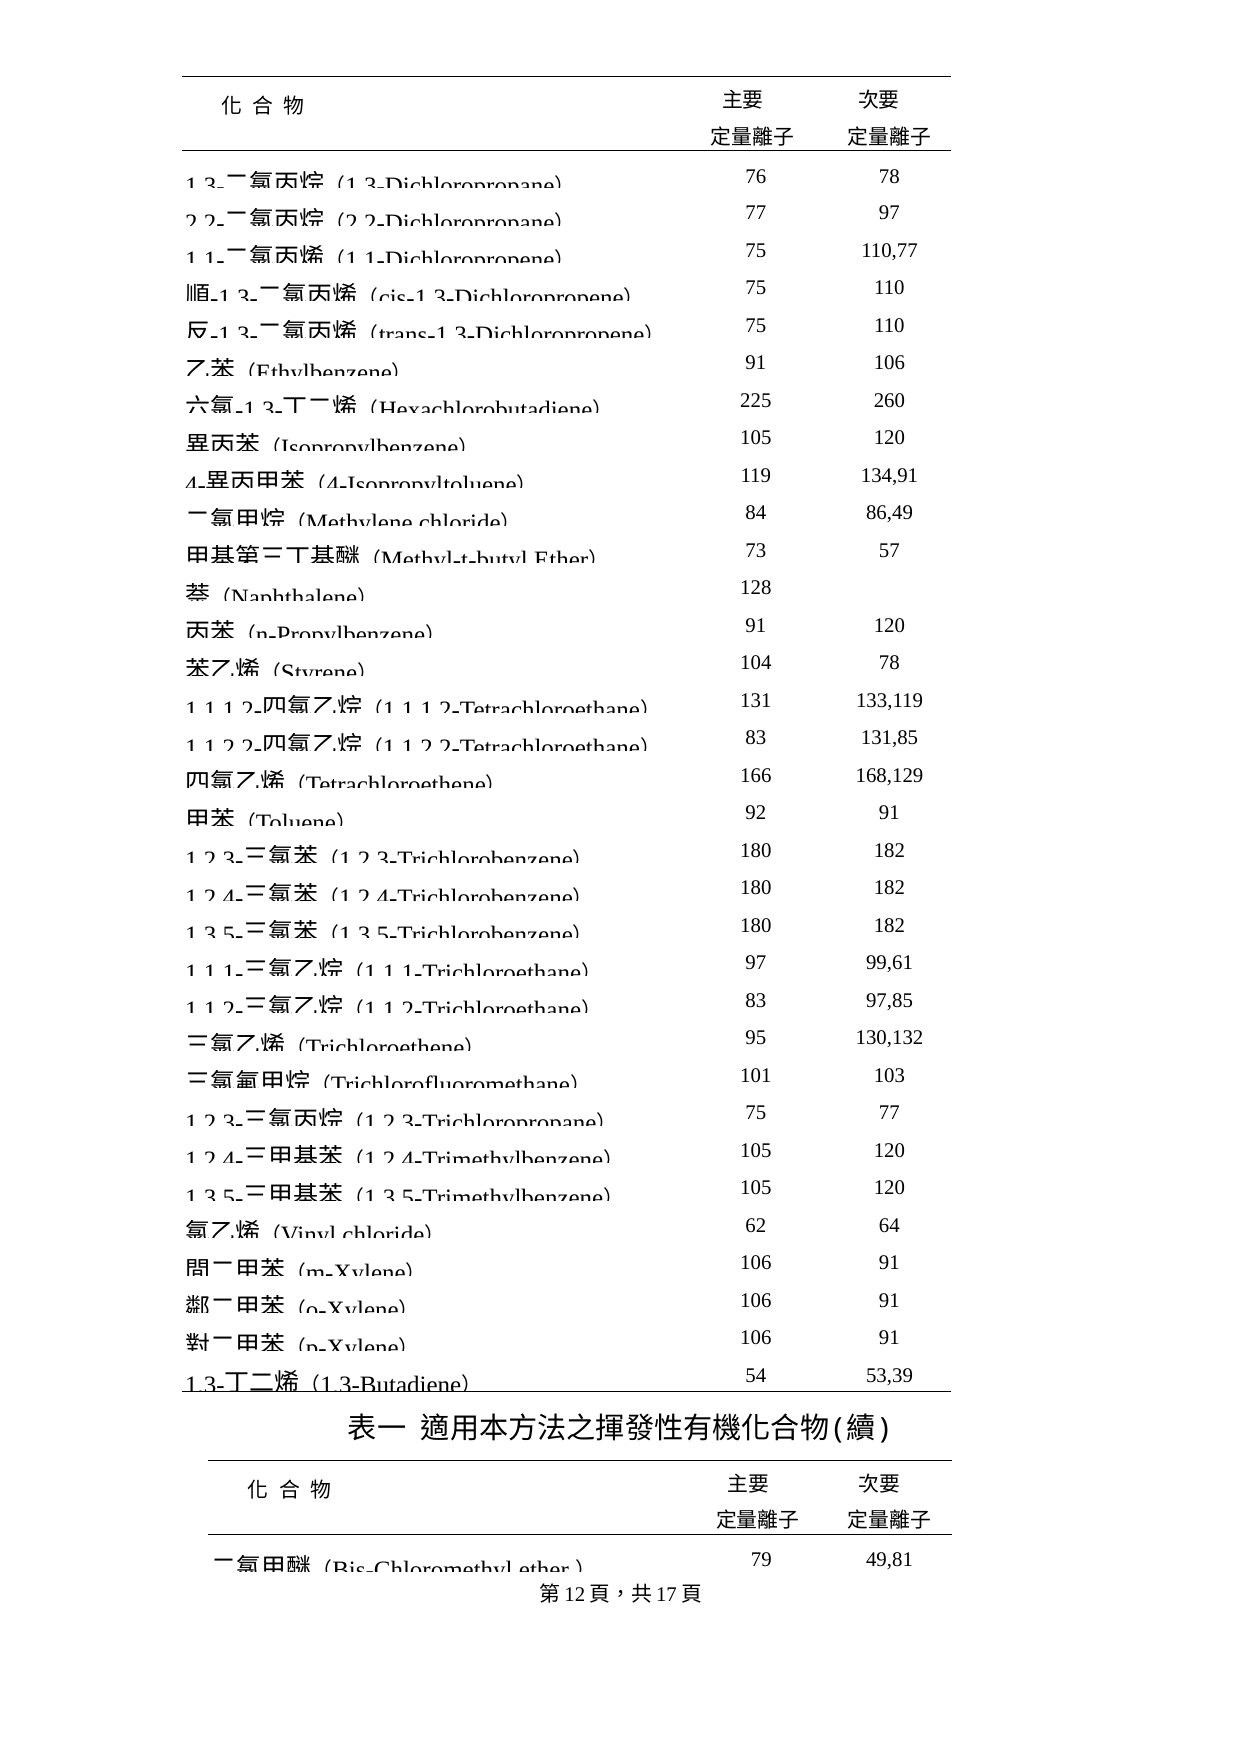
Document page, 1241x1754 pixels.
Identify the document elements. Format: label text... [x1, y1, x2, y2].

table_cell 62 [684, 1200, 828, 1238]
table_cell 76 [684, 151, 828, 188]
table_cell 1,3,5-三氯苯（1,3,5-Trichlorobenzene） [182, 900, 684, 938]
table_cell 乙苯（Ethylbenzene） [182, 338, 684, 375]
table_cell 110 [828, 300, 951, 338]
table_cell 134,91 [828, 450, 951, 488]
table_cell 49,81 [827, 1535, 952, 1571]
table_cell 225 [684, 375, 828, 413]
table_cell 104 [684, 638, 828, 675]
table_cell 86,49 [828, 488, 951, 525]
table_cell 120 [828, 1163, 951, 1200]
table_header 化 合 物 [182, 77, 684, 150]
table_cell 73 [684, 525, 828, 563]
table_cell 110,77 [828, 225, 951, 263]
table_header 次要 定量離子 [828, 77, 951, 150]
table_cell [828, 563, 951, 600]
table_cell 64 [828, 1200, 951, 1238]
table_cell 1,3-二氯丙烷（1,3-Dichloropropane） [182, 151, 684, 188]
table_cell 1,2,4-三氯苯（1,2,4-Trichlorobenzene） [182, 863, 684, 900]
table_cell 260 [828, 375, 951, 413]
table_cell 1,2,3-三氯丙烷（1,2,3-Trichloropropane） [182, 1088, 684, 1125]
table_cell 97 [828, 188, 951, 225]
table_cell 91 [828, 1275, 951, 1313]
table_cell 二氯甲醚（Bis-Chloromethyl ether ） [208, 1535, 695, 1571]
table_cell 異丙苯（Isopropylbenzene） [182, 413, 684, 450]
table_cell 79 [695, 1535, 827, 1571]
table_cell 168,129 [828, 750, 951, 788]
table_cell 103 [828, 1050, 951, 1088]
table_cell 105 [684, 1163, 828, 1200]
table_cell 83 [684, 713, 828, 750]
table_cell 75 [684, 225, 828, 263]
table_cell 106 [684, 1313, 828, 1350]
table_cell 甲苯（Toluene） [182, 788, 684, 825]
table_cell 133,119 [828, 675, 951, 713]
table_cell 75 [684, 263, 828, 300]
table_cell 78 [828, 151, 951, 188]
table_cell 甲基第三丁基醚（Methyl-t-butyl Ether） [182, 525, 684, 563]
table_cell 54 [684, 1350, 828, 1391]
table_cell 1,3-丁二烯（1,3-Butadiene） [182, 1350, 684, 1391]
table_cell 92 [684, 788, 828, 825]
table_cell 120 [828, 413, 951, 450]
table_cell 二氯甲烷（Methylene chloride） [182, 488, 684, 525]
table_cell 1,1,2,2-四氯乙烷（1,1,2,2-Tetrachloroethane） [182, 713, 684, 750]
table_cell 三氯氟甲烷（Trichlorofluoromethane） [182, 1050, 684, 1088]
table_cell 95 [684, 1013, 828, 1050]
table_cell 84 [684, 488, 828, 525]
table_cell 57 [828, 525, 951, 563]
table_cell 180 [684, 863, 828, 900]
table_cell 97,85 [828, 975, 951, 1013]
table_header 主要 定量離子 [695, 1461, 827, 1534]
table_cell 對二甲苯（p-Xylene） [182, 1313, 684, 1350]
table_cell 1,2,3-三氯苯（1,2,3-Trichlorobenzene） [182, 825, 684, 863]
table_cell 110 [828, 263, 951, 300]
text 表一 適用本方法之揮發性有機化合物(續) [148, 1404, 1093, 1447]
table_cell 180 [684, 825, 828, 863]
table_cell 105 [684, 1125, 828, 1163]
table_cell 119 [684, 450, 828, 488]
table_cell 77 [828, 1088, 951, 1125]
table_cell 1,1,2-三氯乙烷（1,1,2-Trichloroethane） [182, 975, 684, 1013]
table_cell 106 [684, 1238, 828, 1275]
table_cell 四氯乙烯（Tetrachloroethene） [182, 750, 684, 788]
table_cell 1,3,5-三甲基苯（1,3,5-Trimethylbenzene） [182, 1163, 684, 1200]
table_cell 91 [684, 600, 828, 638]
table_cell 53,39 [828, 1350, 951, 1391]
table_cell 91 [684, 338, 828, 375]
table_cell 75 [684, 300, 828, 338]
table_cell 鄰二甲苯（o-Xylene） [182, 1275, 684, 1313]
table_cell 75 [684, 1088, 828, 1125]
table_cell 182 [828, 825, 951, 863]
table_cell 182 [828, 863, 951, 900]
table_cell 91 [828, 1238, 951, 1275]
table_header 次要 定量離子 [827, 1461, 952, 1534]
table_cell 苯乙烯（Styrene） [182, 638, 684, 675]
table_cell 120 [828, 1125, 951, 1163]
table_header 化 合 物 [208, 1461, 695, 1534]
table_cell 106 [828, 338, 951, 375]
table_cell 萘（Naphthalene） [182, 563, 684, 600]
table_cell 128 [684, 563, 828, 600]
table_header 主要 定量離子 [684, 77, 828, 150]
table_cell 間二甲苯（m-Xylene） [182, 1238, 684, 1275]
table_cell 180 [684, 900, 828, 938]
table_cell 1,1-二氯丙烯（1,1-Dichloropropene） [182, 225, 684, 263]
table_cell 91 [828, 1313, 951, 1350]
table_cell 131 [684, 675, 828, 713]
table_cell 78 [828, 638, 951, 675]
table_cell 166 [684, 750, 828, 788]
table_cell 1,1,1-三氯乙烷（1,1,1-Trichloroethane） [182, 938, 684, 975]
table_cell 131,85 [828, 713, 951, 750]
table_cell 1,1,1,2-四氯乙烷（1,1,1,2-Tetrachloroethane） [182, 675, 684, 713]
table_cell 1,2,4-三甲基苯（1,2,4-Trimethylbenzene） [182, 1125, 684, 1163]
table_cell 丙苯（n-Propylbenzene） [182, 600, 684, 638]
table_cell 99,61 [828, 938, 951, 975]
table_cell 反-1,3-二氯丙烯（trans-1,3-Dichloropropene） [182, 300, 684, 338]
table_cell 182 [828, 900, 951, 938]
table_cell 97 [684, 938, 828, 975]
table_cell 三氯乙烯（Trichloroethene） [182, 1013, 684, 1050]
table_cell 4-異丙甲苯（4-Isopropyltoluene） [182, 450, 684, 488]
table_cell 83 [684, 975, 828, 1013]
table_cell 105 [684, 413, 828, 450]
table_cell 順-1,3-二氯丙烯（cis-1,3-Dichloropropene） [182, 263, 684, 300]
table_cell 77 [684, 188, 828, 225]
table_cell 101 [684, 1050, 828, 1088]
table_cell 120 [828, 600, 951, 638]
table_cell 氯乙烯（Vinyl chloride） [182, 1200, 684, 1238]
table_cell 91 [828, 788, 951, 825]
table_cell 130,132 [828, 1013, 951, 1050]
table_cell 106 [684, 1275, 828, 1313]
table_cell 2,2-二氯丙烷（2,2-Dichloropropane） [182, 188, 684, 225]
table_cell 六氯-1,3-丁二烯（Hexachlorobutadiene） [182, 375, 684, 413]
